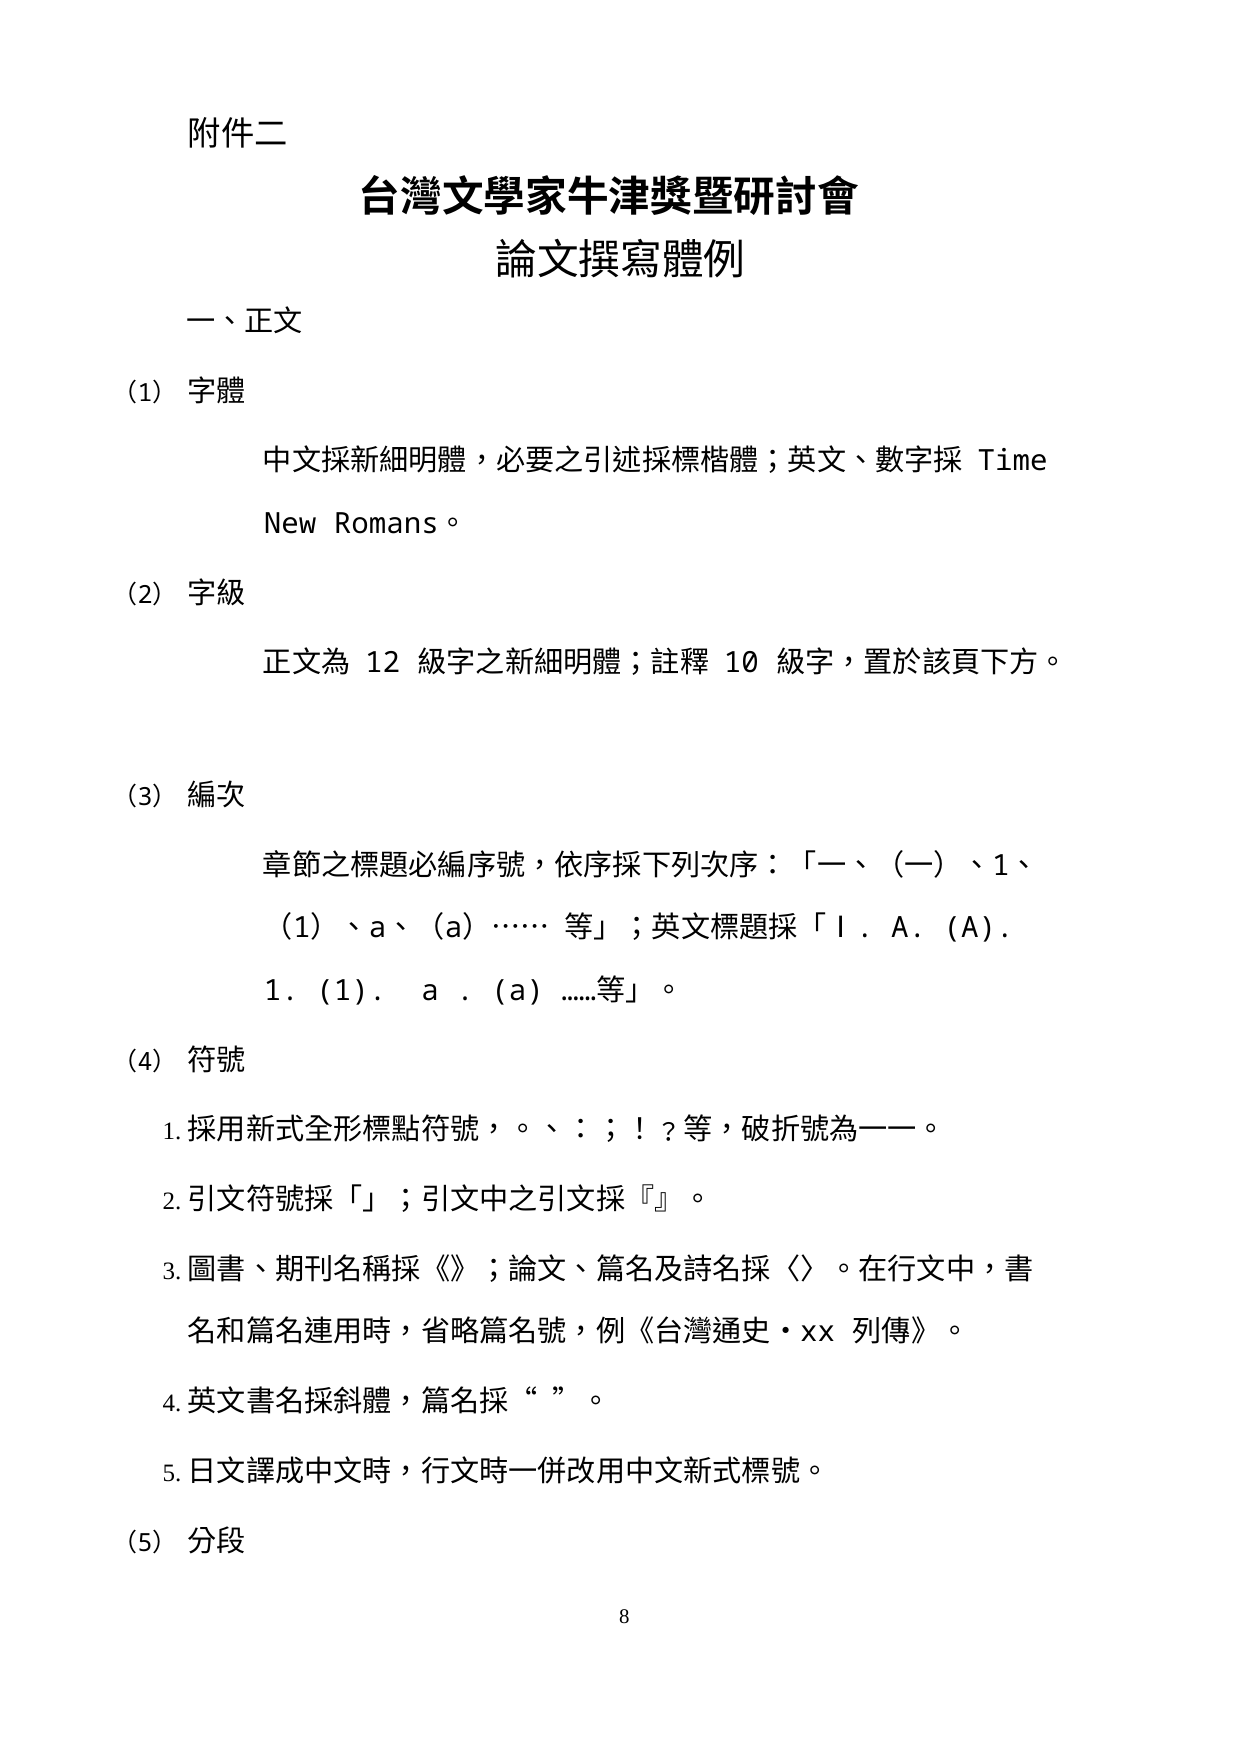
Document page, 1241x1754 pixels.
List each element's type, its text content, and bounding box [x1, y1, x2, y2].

text 附件二 [187, 89, 1053, 152]
list 圖書、期刊名稱採《》；論文、篇名及詩名採〈〉。在行文中，書名和篇名連用時，省略篇名號，例《台灣通史‧xx 列傳》。 [162, 1225, 1053, 1350]
list 分段 [112, 1497, 1053, 1559]
text 章節之標題必編序號，依序採下列次序：「一、（一）、1、（1）、a、（a）…… 等」；英文標題採「Ⅰ. A. (A). 1. (1). a . (a) ……等」。 [263, 821, 1053, 1008]
list 日文譯成中文時，行文時一併改用中文新式標號。 [162, 1427, 1053, 1489]
text 正文為 12 級字之新細明體；註釋 10 級字，置於該頁下方。 [263, 619, 1053, 744]
list 字體 [112, 347, 1053, 409]
list 編次 [112, 751, 1053, 813]
text 一、正文 [186, 277, 1053, 339]
text 台灣文學家牛津獎暨研討會 [128, 152, 1088, 214]
list 符號 [112, 1016, 1053, 1078]
list 字級 [112, 549, 1053, 611]
list 採用新式全形標點符號，。、：；！﹖等，破折號為一一。 [162, 1085, 1053, 1148]
text 論文撰寫體例 [187, 214, 1053, 277]
list 引文符號採「」；引文中之引文採『』。 [162, 1155, 1053, 1218]
text 中文採新細明體，必要之引述採標楷體；英文、數字採 Time New Romans。 [263, 417, 1053, 542]
list 英文書名採斜體，篇名採“ ”。 [162, 1357, 1053, 1420]
